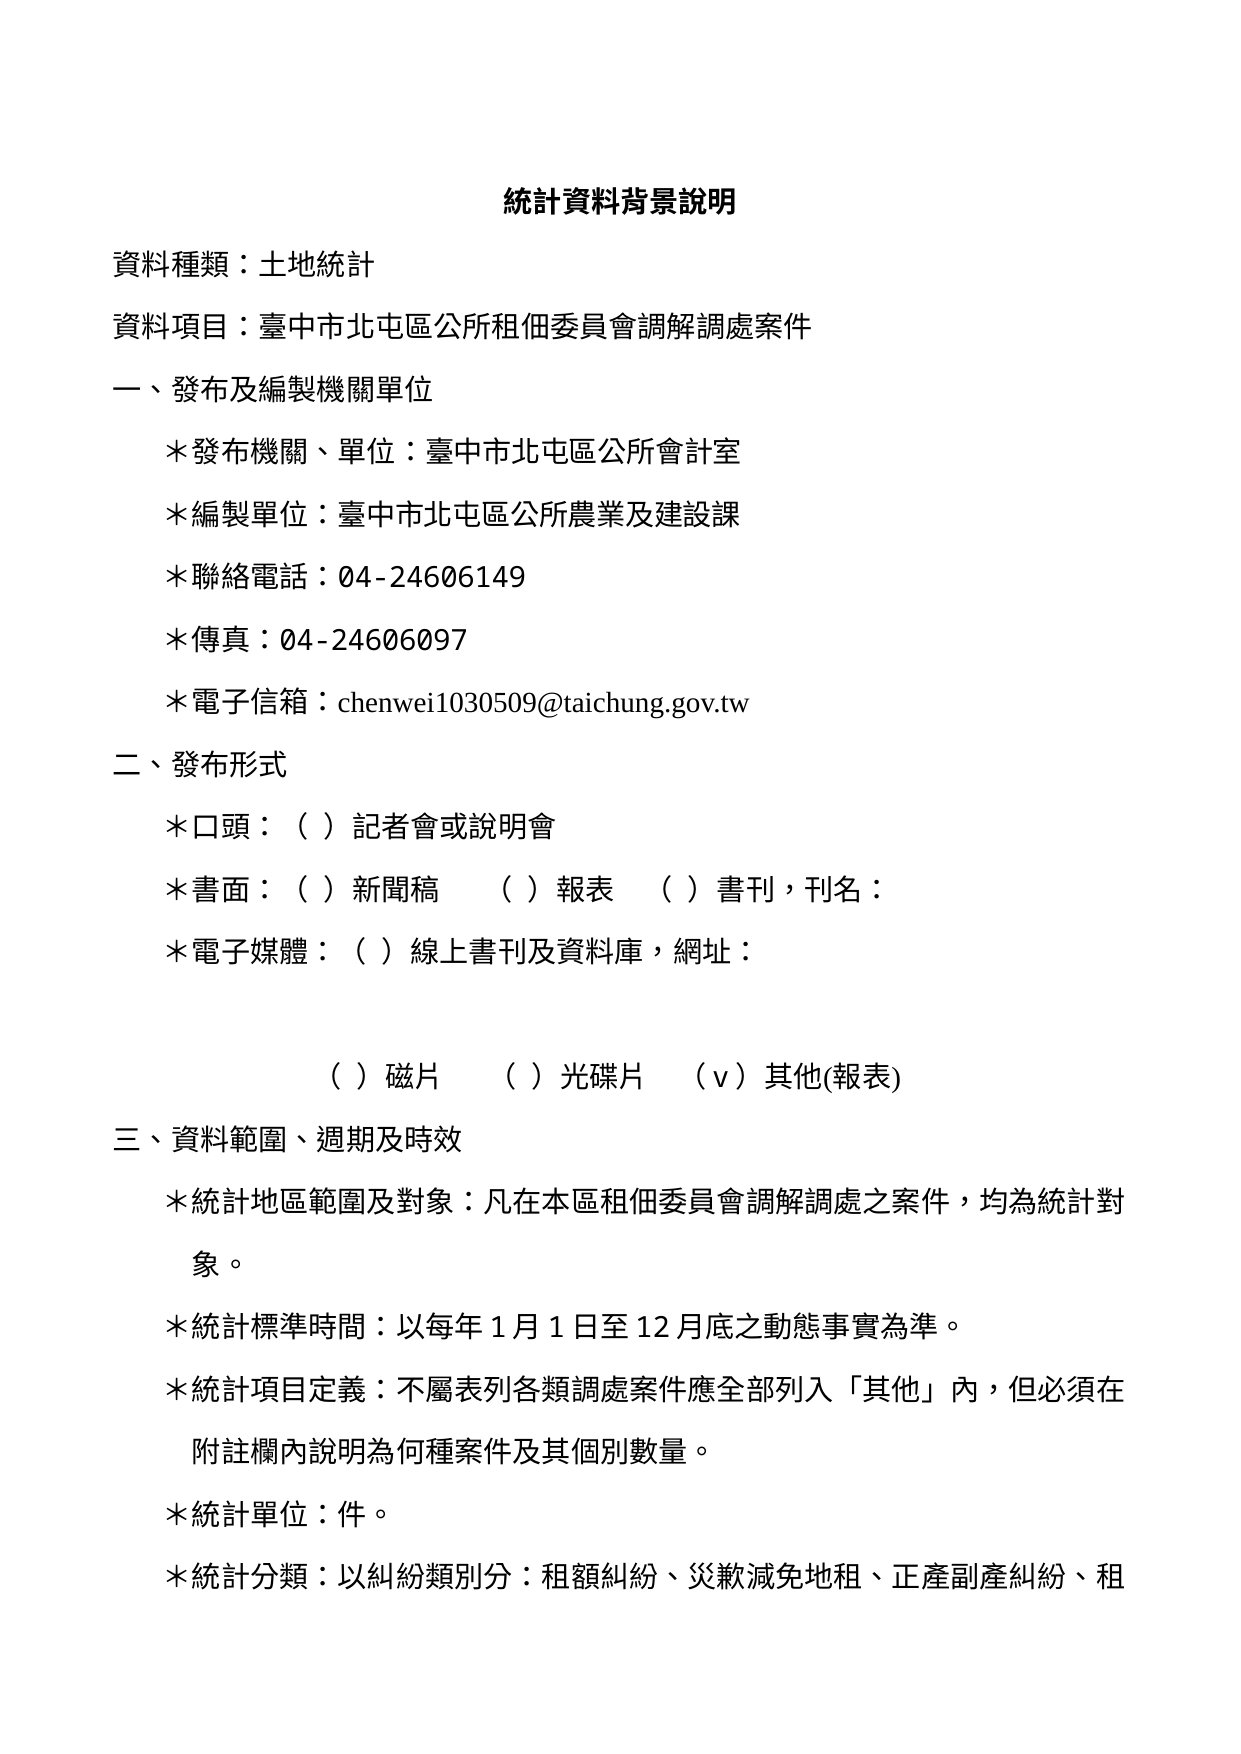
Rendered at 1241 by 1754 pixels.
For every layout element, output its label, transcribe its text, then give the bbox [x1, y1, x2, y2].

text （ ）磁片 （ ）光碟片 （ⅴ）其他(報表) [312, 1033, 1128, 1096]
text ＊統計標準時間：以每年1月1日至12月底之動態事實為準。 [162, 1283, 1128, 1346]
text 資料項目：臺中市北屯區公所租佃委員會調解調處案件 [112, 283, 1128, 346]
text ＊電子信箱：chenwei1030509@taichung.gov.tw [162, 658, 1128, 721]
text 統計資料背景說明 [112, 158, 1128, 221]
text ＊統計單位：件。 [162, 1471, 1128, 1533]
text ＊傳真：04-24606097 [162, 596, 1128, 658]
text ＊書面：（ ）新聞稿 （ ）報表 （ ）書刊，刊名： [162, 846, 1128, 908]
text ＊編製單位：臺中市北屯區公所農業及建設課 [162, 471, 1128, 533]
text ＊統計地區範圍及對象：凡在本區租佃委員會調解調處之案件，均為統計對象。 [162, 1158, 1128, 1283]
text 二、發布形式 [112, 721, 1128, 783]
text 一、發布及編製機關單位 [112, 346, 1128, 408]
text 三、資料範圍、週期及時效 [112, 1096, 1128, 1158]
text 資料種類：土地統計 [112, 221, 1128, 283]
text ＊口頭：（ ）記者會或說明會 [162, 783, 1128, 846]
text ＊統計分類：以糾紛類別分：租額糾紛、災歉減免地租、正產副產糾紛、租 [162, 1533, 1128, 1596]
text ＊聯絡電話：04-24606149 [162, 533, 1128, 596]
text ＊電子媒體：（ ）線上書刊及資料庫，網址： [162, 908, 1128, 971]
text ＊統計項目定義：不屬表列各類調處案件應全部列入「其他」內，但必須在附註欄內說明為何種案件及其個別數量。 [162, 1346, 1128, 1471]
text ＊發布機關、單位：臺中市北屯區公所會計室 [162, 408, 1128, 471]
